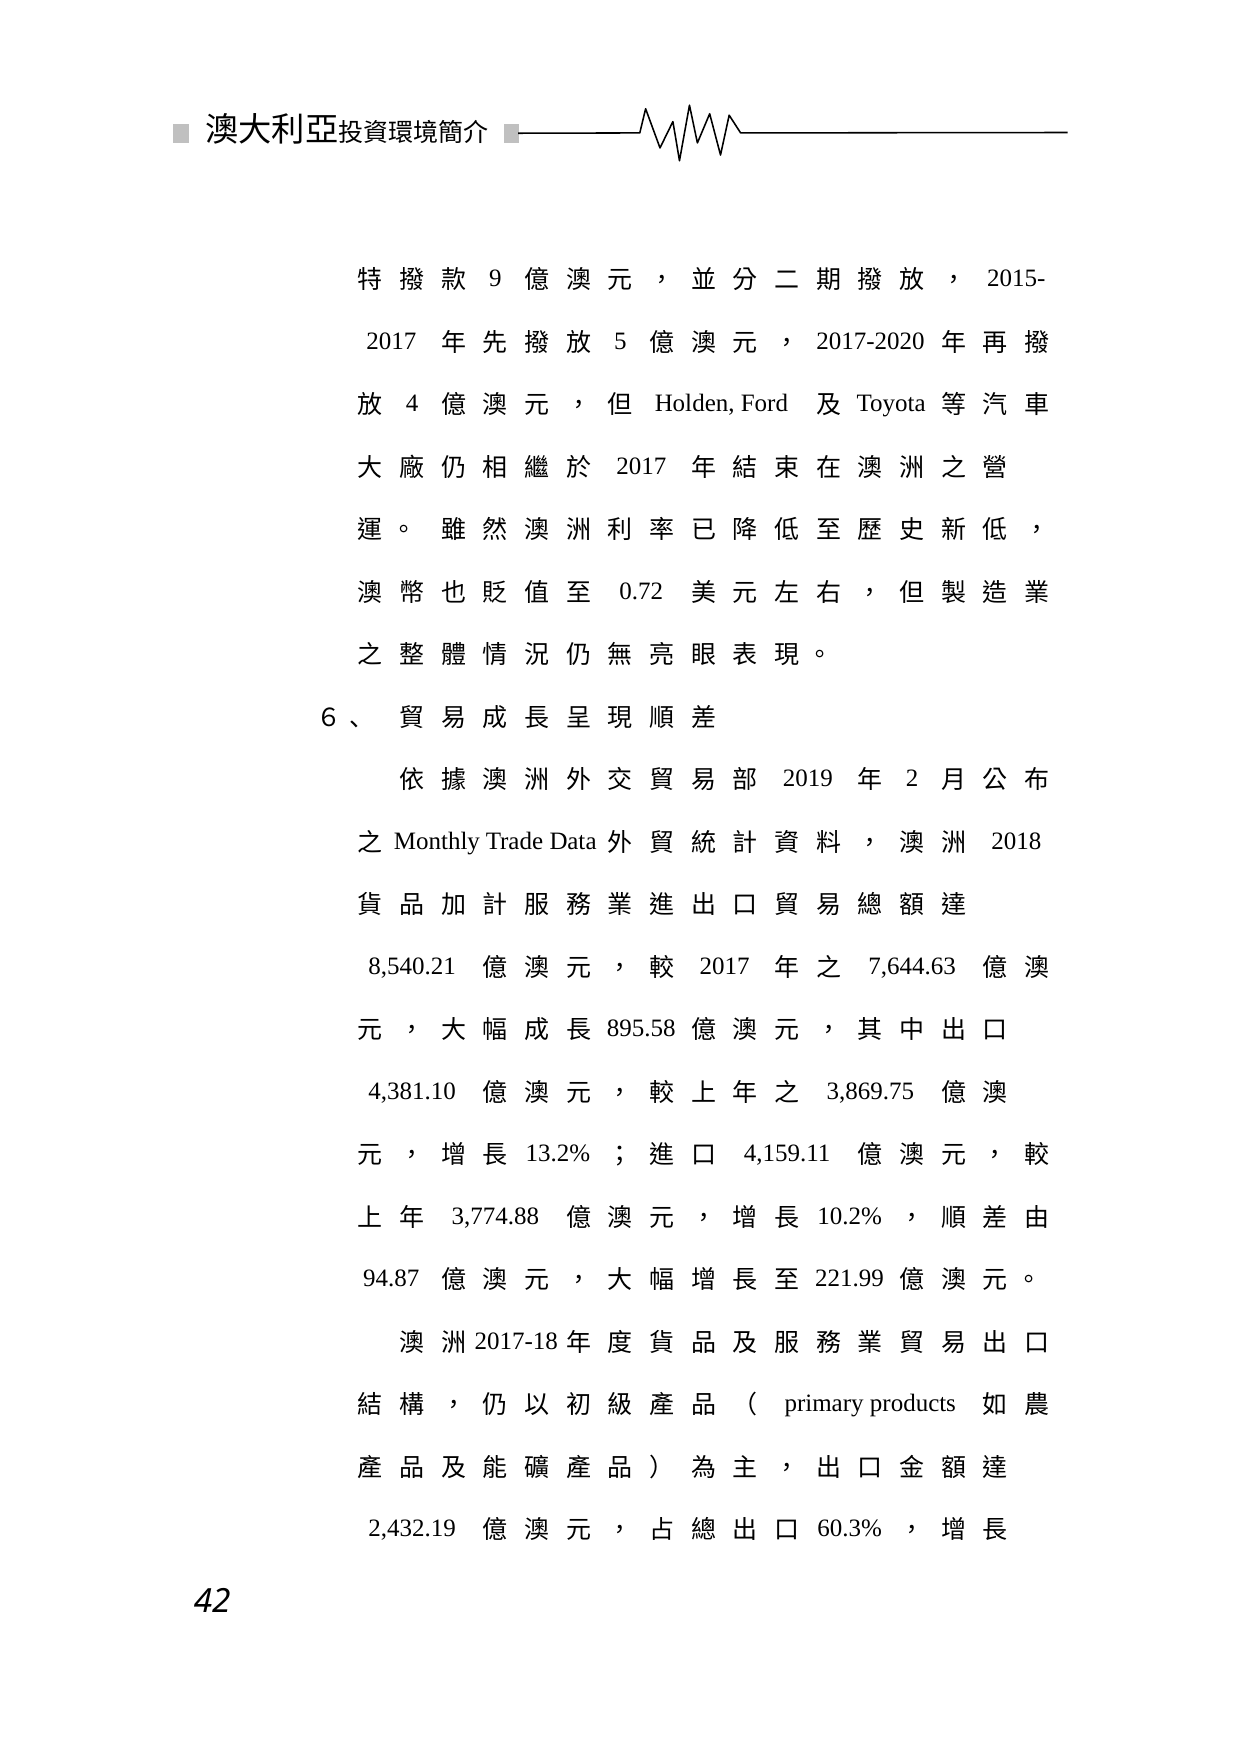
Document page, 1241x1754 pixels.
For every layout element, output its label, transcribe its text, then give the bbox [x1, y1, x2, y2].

text 特撥款9億澳元，並分二期撥放，2015-2017年先撥放5億澳元，2017-2020年再撥放4億澳元，但Holden, Ford 及Toyota等汽車大廠仍相繼於2017年結束在澳洲之營運。雖然澳洲利率已降低至歷史新低，澳幣也貶值至0.72美元左右，但製造業之整體情況仍無亮眼表現。 [330, 236, 1058, 674]
text 依據澳洲外交貿易部2019年2月公布之Monthly Trade Data外貿統計資料，澳洲2018貨品加計服務業進出口貿易總額達8,540.21億澳元，較2017年之7,644.63億澳元，大幅成長895.58億澳元，其中出口4,381.10億澳元，較上年之3,869.75億澳元，增長13.2%；進口4,159.11億澳元，較上年3,774.88億澳元，增長10.2%，順差由94.87億澳元，大幅增長至221.99億澳元。 [330, 736, 1058, 1299]
text 澳洲2017-18年度貨品及服務業貿易出口結構，仍以初級產品（primary products如農產品及能礦產品）為主，出口金額達2,432.19億澳元，占總出口60.3%，增長 [330, 1299, 1058, 1549]
text ６、貿易成長呈現順差 [281, 674, 1058, 736]
